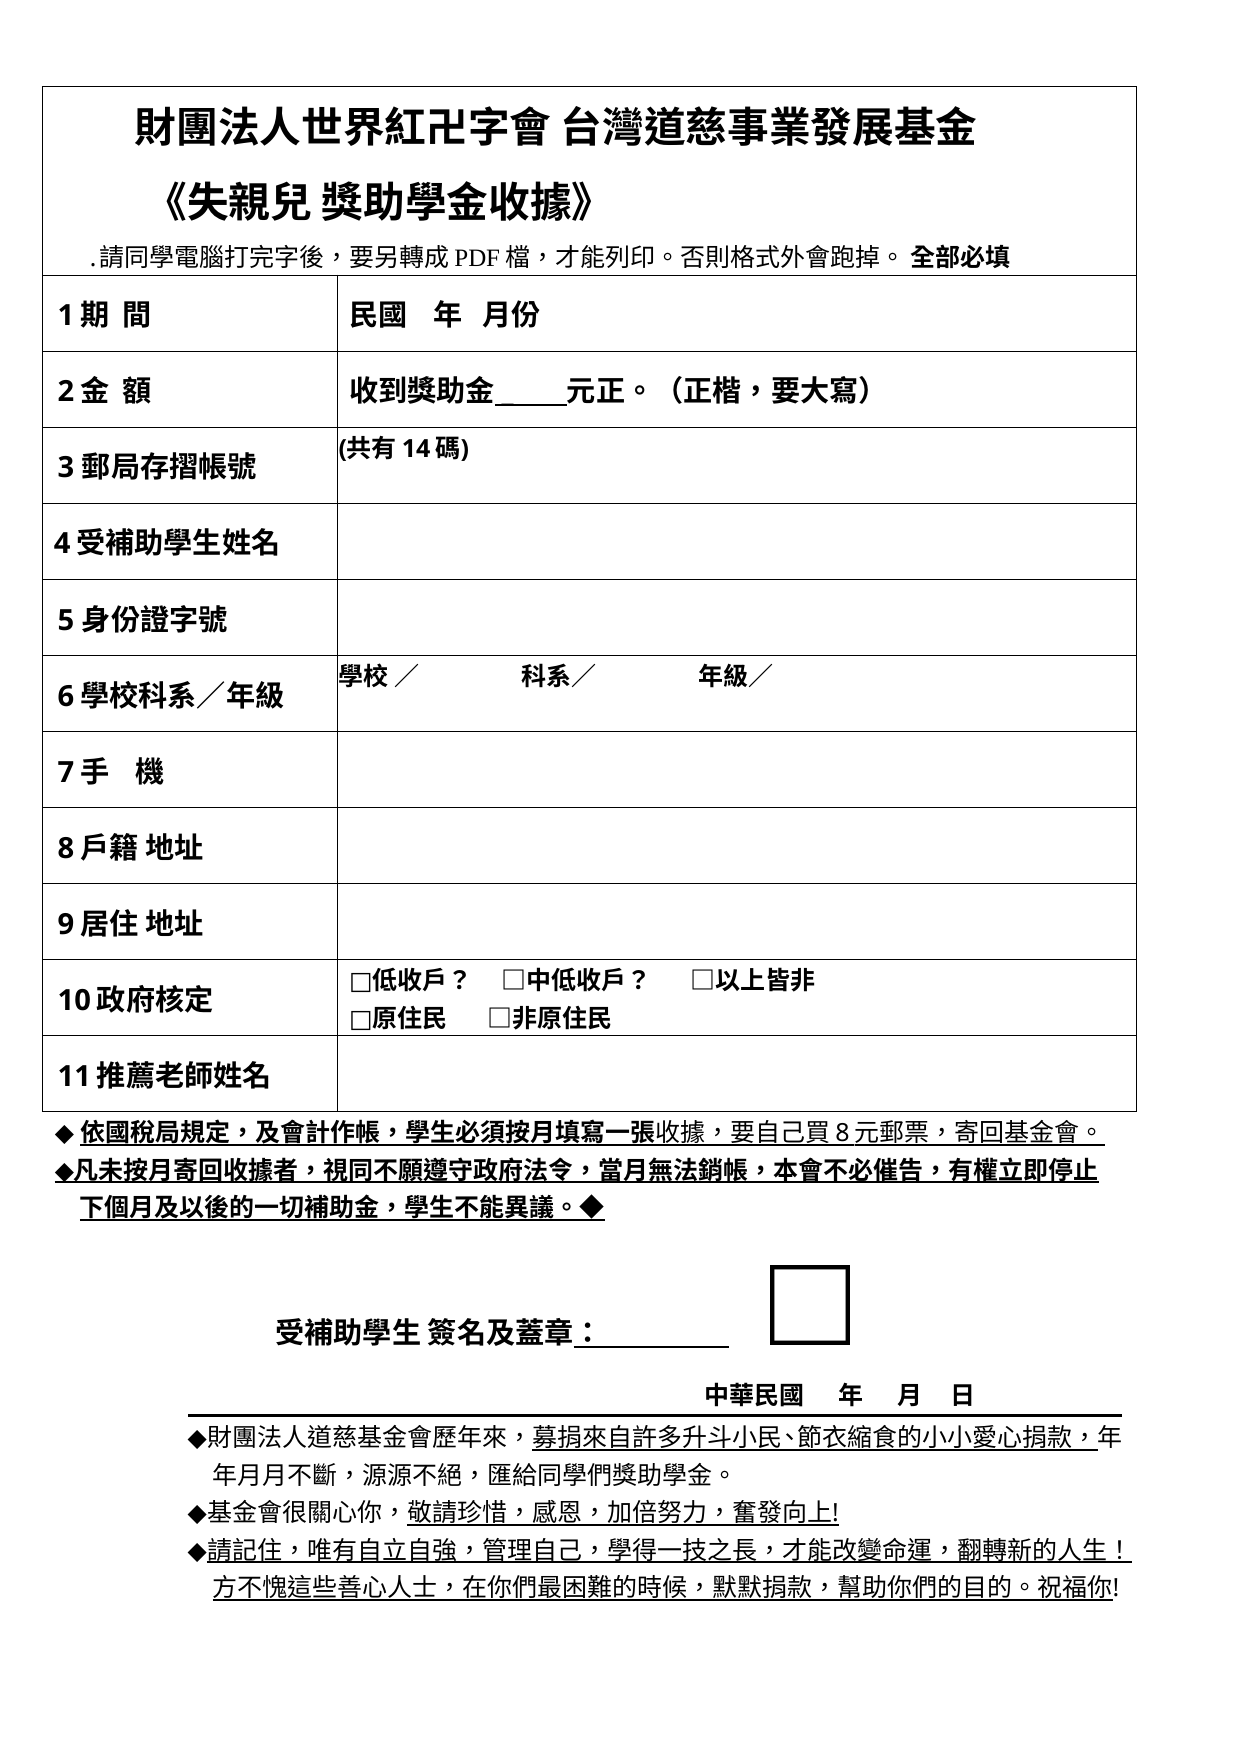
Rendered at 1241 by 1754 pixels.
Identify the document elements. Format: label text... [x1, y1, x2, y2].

table_cell 1期 間 [43, 276, 337, 351]
table_cell 學校 ／ 科系／ 年級／ [338, 656, 1136, 731]
table_cell [338, 1036, 1136, 1111]
text 中華民國 年 月 日 [187, 1374, 1122, 1417]
table_cell 2金 額 [43, 352, 337, 427]
table_cell 收到獎助金 _ 元正。（正楷，要大寫） [338, 352, 1136, 427]
table_cell 9居住 地址 [43, 884, 337, 959]
table_cell [338, 732, 1136, 807]
table_cell 民國 年 月份 [338, 276, 1136, 351]
table_cell 5 身份證字號 [43, 580, 337, 655]
table_cell [338, 808, 1136, 883]
text ◆請記住，唯有自立自強，管理自己，學得一技之長，才能改變命運，翻轉新的人生！ [187, 1530, 1122, 1567]
table_cell 7手 機 [43, 732, 337, 807]
table_cell 3 郵局存摺帳號 [43, 428, 337, 503]
text 下個月及以後的一切補助金，學生不能異議。◆ [79, 1187, 1122, 1224]
table_cell [338, 580, 1136, 655]
text ◆財團法人道慈基金會歷年來，募捐來自許多升斗小民、節衣縮食的小小愛心捐款，年年月月不斷，源源不絕，匯給同學們獎助學金。 [187, 1417, 1122, 1492]
table_cell 11推薦老師姓名 [43, 1036, 337, 1111]
text ◆凡未按月寄回收據者，視同不願遵守政府法令，當月無法銷帳，本會不必催告，有權立即停止 [54, 1149, 1122, 1187]
table_cell 10政府核定 [43, 960, 337, 1035]
text 方不愧這些善心人士，在你們最困難的時候，默默捐款，幫助你們的目的。祝福你! [187, 1567, 1122, 1605]
text ◆基金會很關心你，敬請珍惜，感恩，加倍努力，奮發向上! [187, 1492, 1122, 1530]
table_cell [338, 884, 1136, 959]
table_cell 8戶籍 地址 [43, 808, 337, 883]
table_cell [338, 504, 1136, 579]
text ◆ 依國稅局規定，及會計作帳，學生必須按月填寫一張收據，要自己買8元郵票，寄回基金會。 [54, 1112, 1122, 1149]
table_cell □低收戶？ □中低收戶？ □以上皆非 □原住民 □非原住民 [338, 960, 1136, 1035]
text 受補助學生 簽名及蓋章： □ [187, 1224, 1122, 1374]
table_cell (共有14碼) [338, 428, 1136, 503]
table_header 財團法人世界紅卍字會 台灣道慈事業發展基金 《失親兒 獎助學金收據》 ․請同學電腦打完字後，要另轉成PDF檔，才能列印。否則格式外會跑掉。 全部必填 [43, 87, 1136, 274]
table_cell 4受補助學生姓名 [43, 504, 337, 579]
table_cell 6學校科系／年級 [43, 656, 337, 731]
